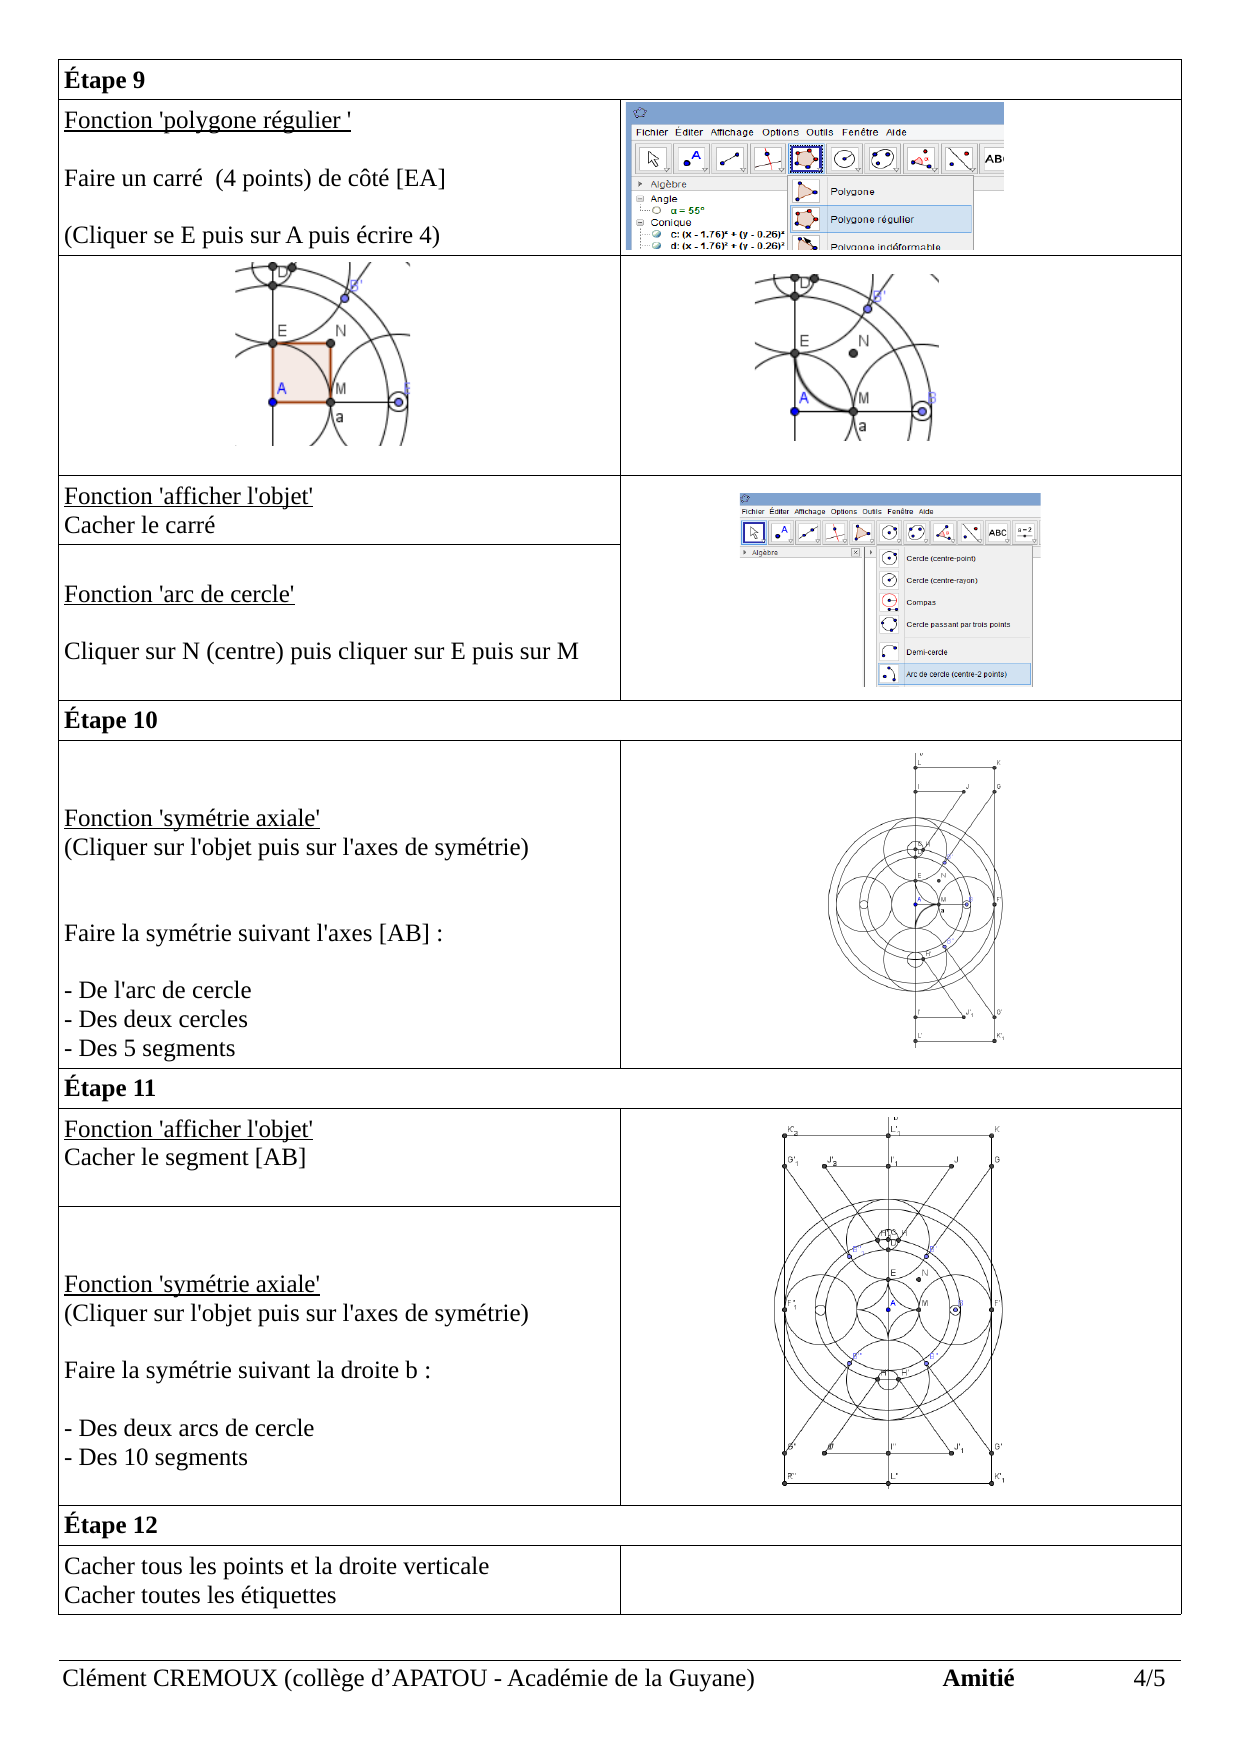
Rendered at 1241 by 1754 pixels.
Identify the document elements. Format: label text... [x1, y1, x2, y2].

table_cell Cacher tous les points et la droite verticale Cacher toutes les étiquettes [59, 1546, 620, 1614]
table_cell Fonction 'arc de cercle' Cliquer sur N (centre) puis cliquer sur E puis sur M [59, 545, 620, 699]
table_cell Étape 11 [59, 1069, 1181, 1108]
table_cell Étape 9 [59, 60, 1181, 99]
table_cell Fonction 'symétrie axiale' (Cliquer sur l'objet puis sur l'axes de symétrie) Faire la symétrie suivant la droite b : - Des deux arcs de cercle - Des 10 segments [59, 1207, 620, 1505]
table_cell [621, 476, 1181, 699]
table_cell Étape 12 [59, 1506, 1181, 1545]
table_cell [621, 1109, 1181, 1505]
table_cell [621, 100, 1181, 255]
table_cell Étape 10 [59, 701, 1181, 740]
table_cell Fonction 'polygone régulier ' Faire un carré (4 points) de côté [EA] (Cliquer se E puis sur A puis écrire 4) [59, 100, 620, 255]
table_cell [59, 256, 620, 475]
table_cell [621, 741, 1181, 1068]
table_cell Fonction 'symétrie axiale' (Cliquer sur l'objet puis sur l'axes de symétrie) Faire la symétrie suivant l'axes [AB] : - De l'arc de cercle - Des deux cercles - Des 5 segments [59, 741, 620, 1068]
table_cell [621, 256, 1181, 475]
table_cell Fonction 'afficher l'objet' Cacher le segment [AB] [59, 1109, 620, 1206]
table_cell [621, 1546, 1181, 1614]
table_cell Fonction 'afficher l'objet' Cacher le carré [59, 476, 620, 544]
